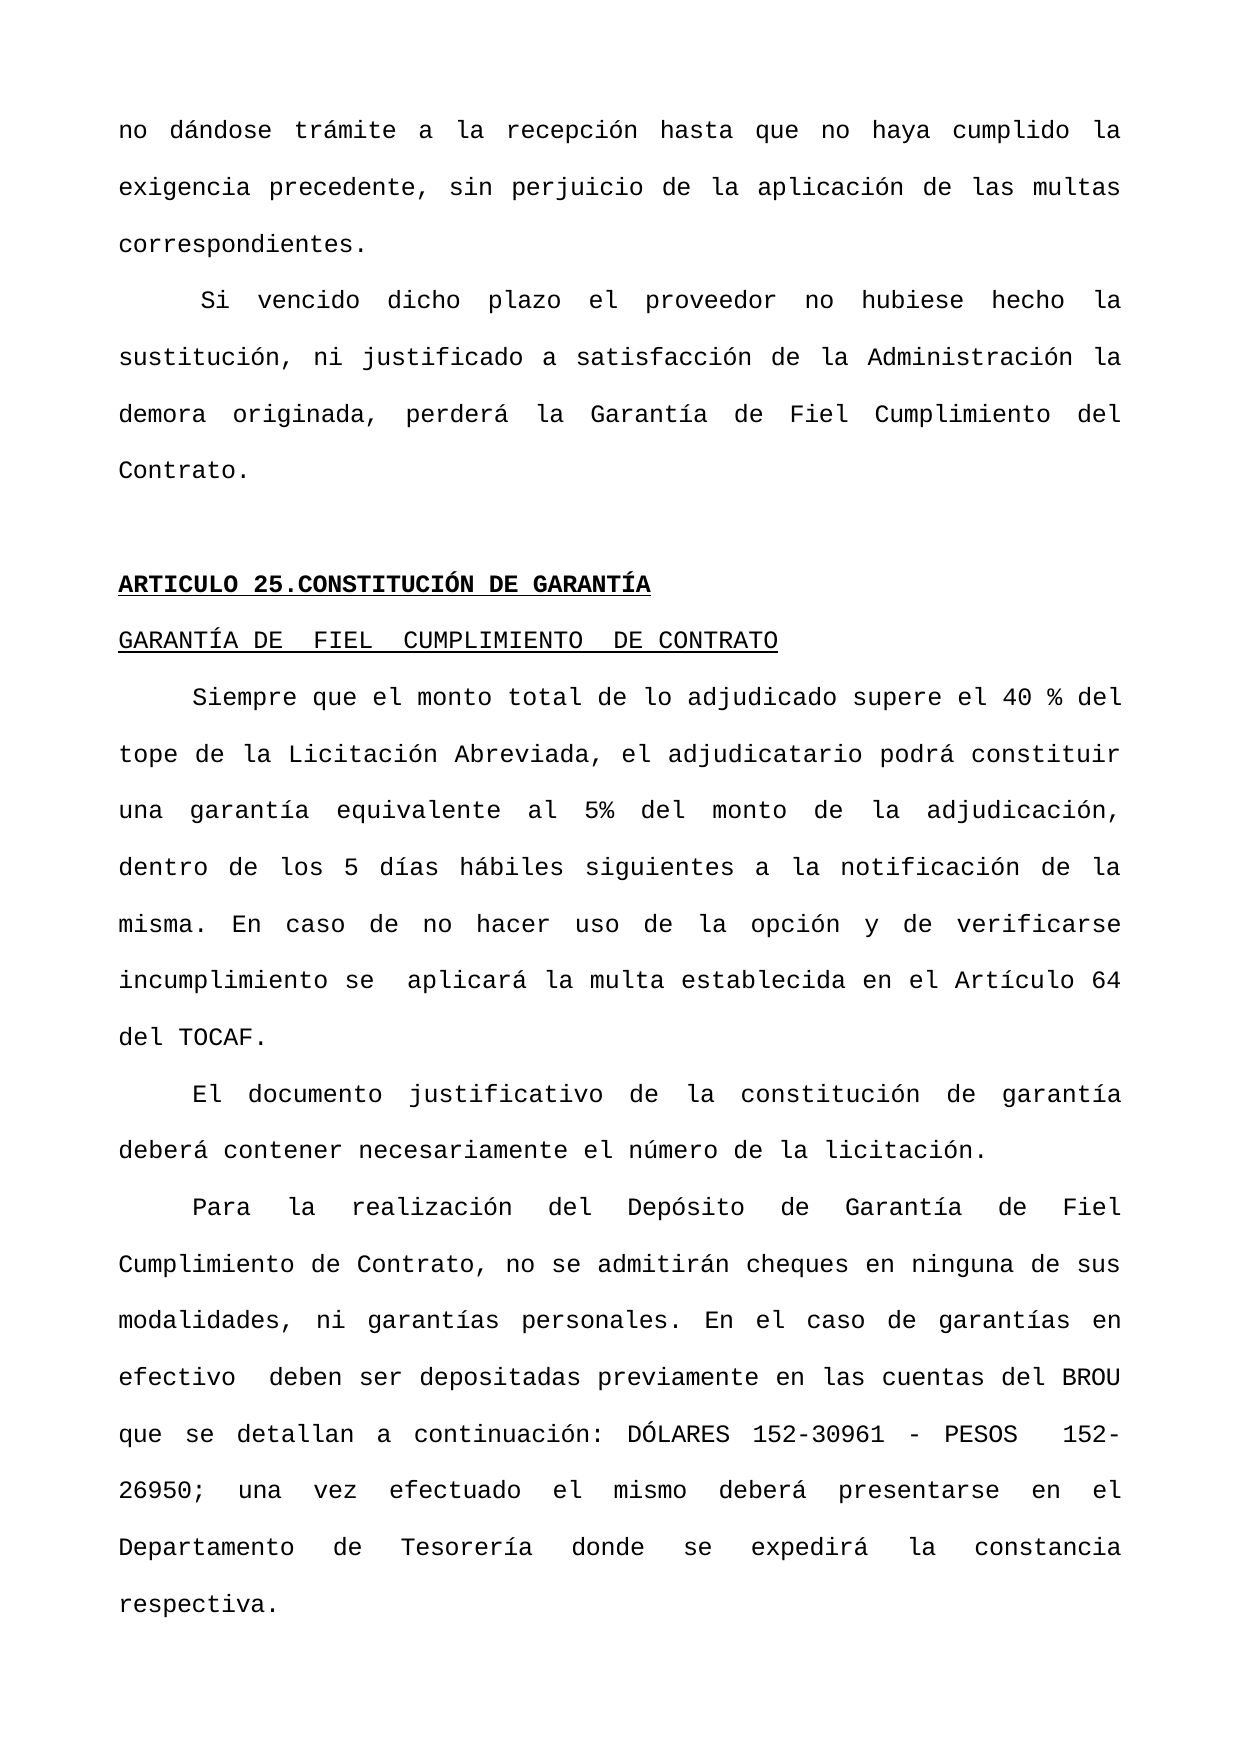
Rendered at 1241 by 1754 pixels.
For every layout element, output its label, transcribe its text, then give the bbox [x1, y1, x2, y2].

text GARANTÍA DE FIEL CUMPLIMIENTO DE CONTRATO [118, 628, 1122, 656]
text Si vencido dicho plazo el proveedor no hubiese hecho la sustitución, ni justificado a satisfacción de la Administración la demora originada, perderá la Garantía de Fiel Cumplimiento del Contrato. [118, 288, 1122, 486]
text El documento justificativo de la constitución de garantía deberá contener necesariamente el número de la licitación. [118, 1081, 1122, 1166]
text Para la realización del Depósito de Garantía de Fiel Cumplimiento de Contrato, no se admitirán cheques en ninguna de sus modalidades, ni garantías personales. En el caso de garantías en efectivo deben ser depositadas previamente en las cuentas del BROU que se detallan a continuación: DÓLARES 152-30961 - PESOS 152-26950; una vez efectuado el mismo deberá presentarse en el Departamento de Tesorería donde se expedirá la constancia respectiva. [118, 1195, 1122, 1620]
text Siempre que el monto total de lo adjudicado supere el 40 % del tope de la Licitación Abreviada, el adjudicatario podrá constituir una garantía equivalente al 5% del monto de la adjudicación, dentro de los 5 días hábiles siguientes a la notificación de la misma. En caso de no hacer uso de la opción y de verificarse incumplimiento se aplicará la multa establecida en el Artículo 64 del TOCAF. [118, 685, 1122, 1053]
text ARTICULO 25.CONSTITUCIÓN DE GARANTÍA [118, 571, 1122, 600]
text no dándose trámite a la recepción hasta que no haya cumplido la exigencia precedente, sin perjuicio de la aplicación de las multas correspondientes. [118, 118, 1122, 260]
